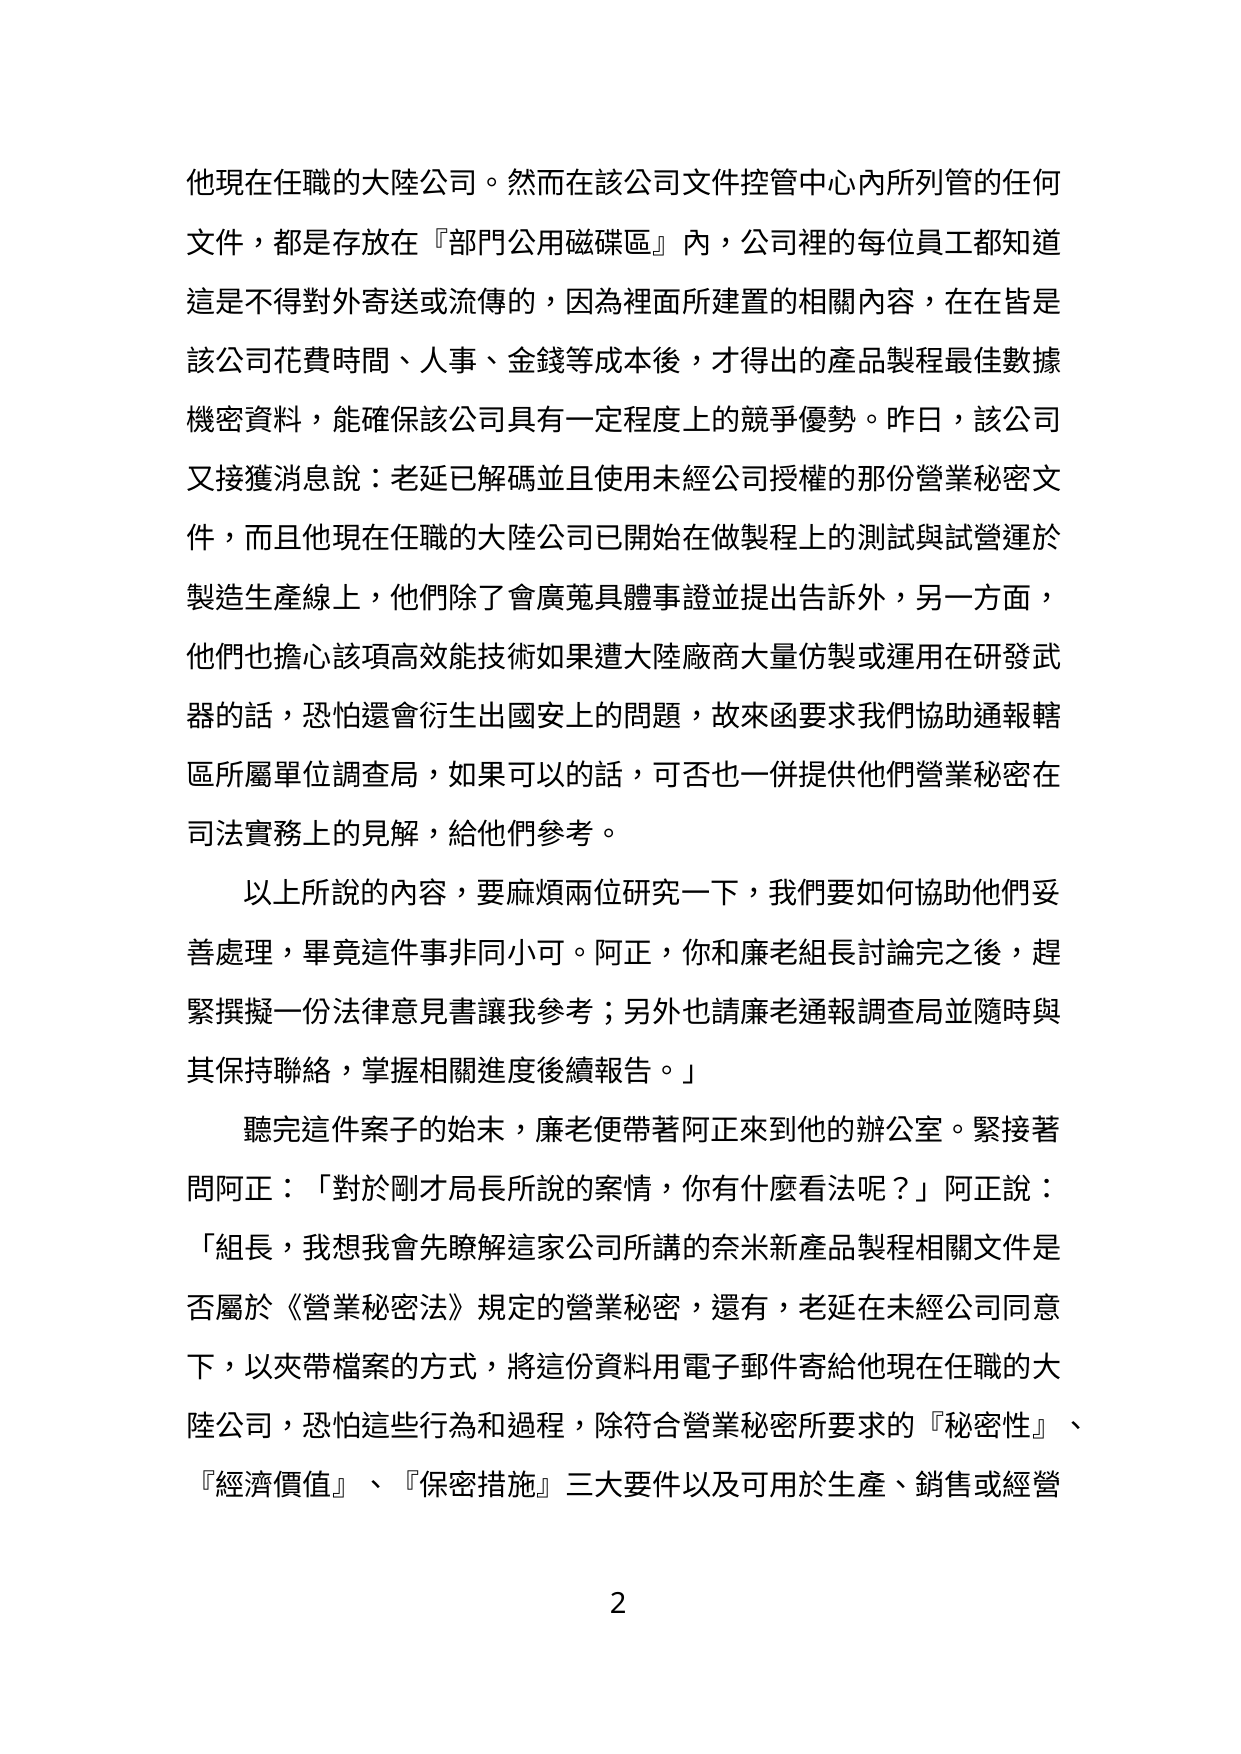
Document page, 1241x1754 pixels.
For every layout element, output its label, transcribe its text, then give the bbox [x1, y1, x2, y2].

text 聽完這件案子的始末，廉老便帶著阿正來到他的辦公室。緊接著問阿正：「對於剛才局長所說的案情，你有什麼看法呢？」阿正說：「組長，我想我會先瞭解這家公司所講的奈米新產品製程相關文件是否屬於《營業秘密法》規定的營業秘密，還有，老延在未經公司同意下，以夾帶檔案的方式，將這份資料用電子郵件寄給他現在任職的大陸公司，恐怕這些行為和過程，除符合營業秘密所要求的『秘密性』、『經濟價值』、『保密措施』三大要件以及可用於生產、銷售或經營之資訊外，尚有涉犯《營業秘密法》第13條之2意圖在大陸地區使用而未經授權洩漏營業秘密罪之嫌，我想連老延自己都難以自圓其說啊！」廉老說：「你這方向正確；不過還有一點我們要去提醒子午谷公司的，那就是將來訴訟繫屬中，當事人提出的攻擊或防禦方法若涉及當事人或第三人營業秘密保護的話，可依據《民事訴訟法》第195條之1、《營業秘密法》第14條第2項等規定，經當事人聲請且法院認為適當者，是得不公開審判或限制閱覽訴訟資料權益的；要是屬於智慧財產案件審理的話，則按照《智慧財產案件審理法》第11條規定 [186, 1107, 1082, 1504]
text 他現在任職的大陸公司。然而在該公司文件控管中心內所列管的任何文件，都是存放在『部門公用磁碟區』內，公司裡的每位員工都知道這是不得對外寄送或流傳的，因為裡面所建置的相關內容，在在皆是該公司花費時間、人事、金錢等成本後，才得出的產品製程最佳數據機密資料，能確保該公司具有一定程度上的競爭優勢。昨日，該公司又接獲消息說：老延已解碼並且使用未經公司授權的那份營業秘密文件，而且他現在任職的大陸公司已開始在做製程上的測試與試營運於製造生產線上，他們除了會廣蒐具體事證並提出告訴外，另一方面，他們也擔心該項高效能技術如果遭大陸廠商大量仿製或運用在研發武器的話，恐怕還會衍生出國安上的問題，故來函要求我們協助通報轄區所屬單位調查局，如果可以的話，可否也一併提供他們營業秘密在司法實務上的見解，給他們參考。 [186, 160, 1082, 853]
text 以上所說的內容，要麻煩兩位研究一下，我們要如何協助他們妥善處理，畢竟這件事非同小可。阿正，你和廉老組長討論完之後，趕緊撰擬一份法律意見書讓我參考；另外也請廉老通報調查局並隨時與其保持聯絡，掌握相關進度後續報告。」 [186, 870, 1082, 1090]
